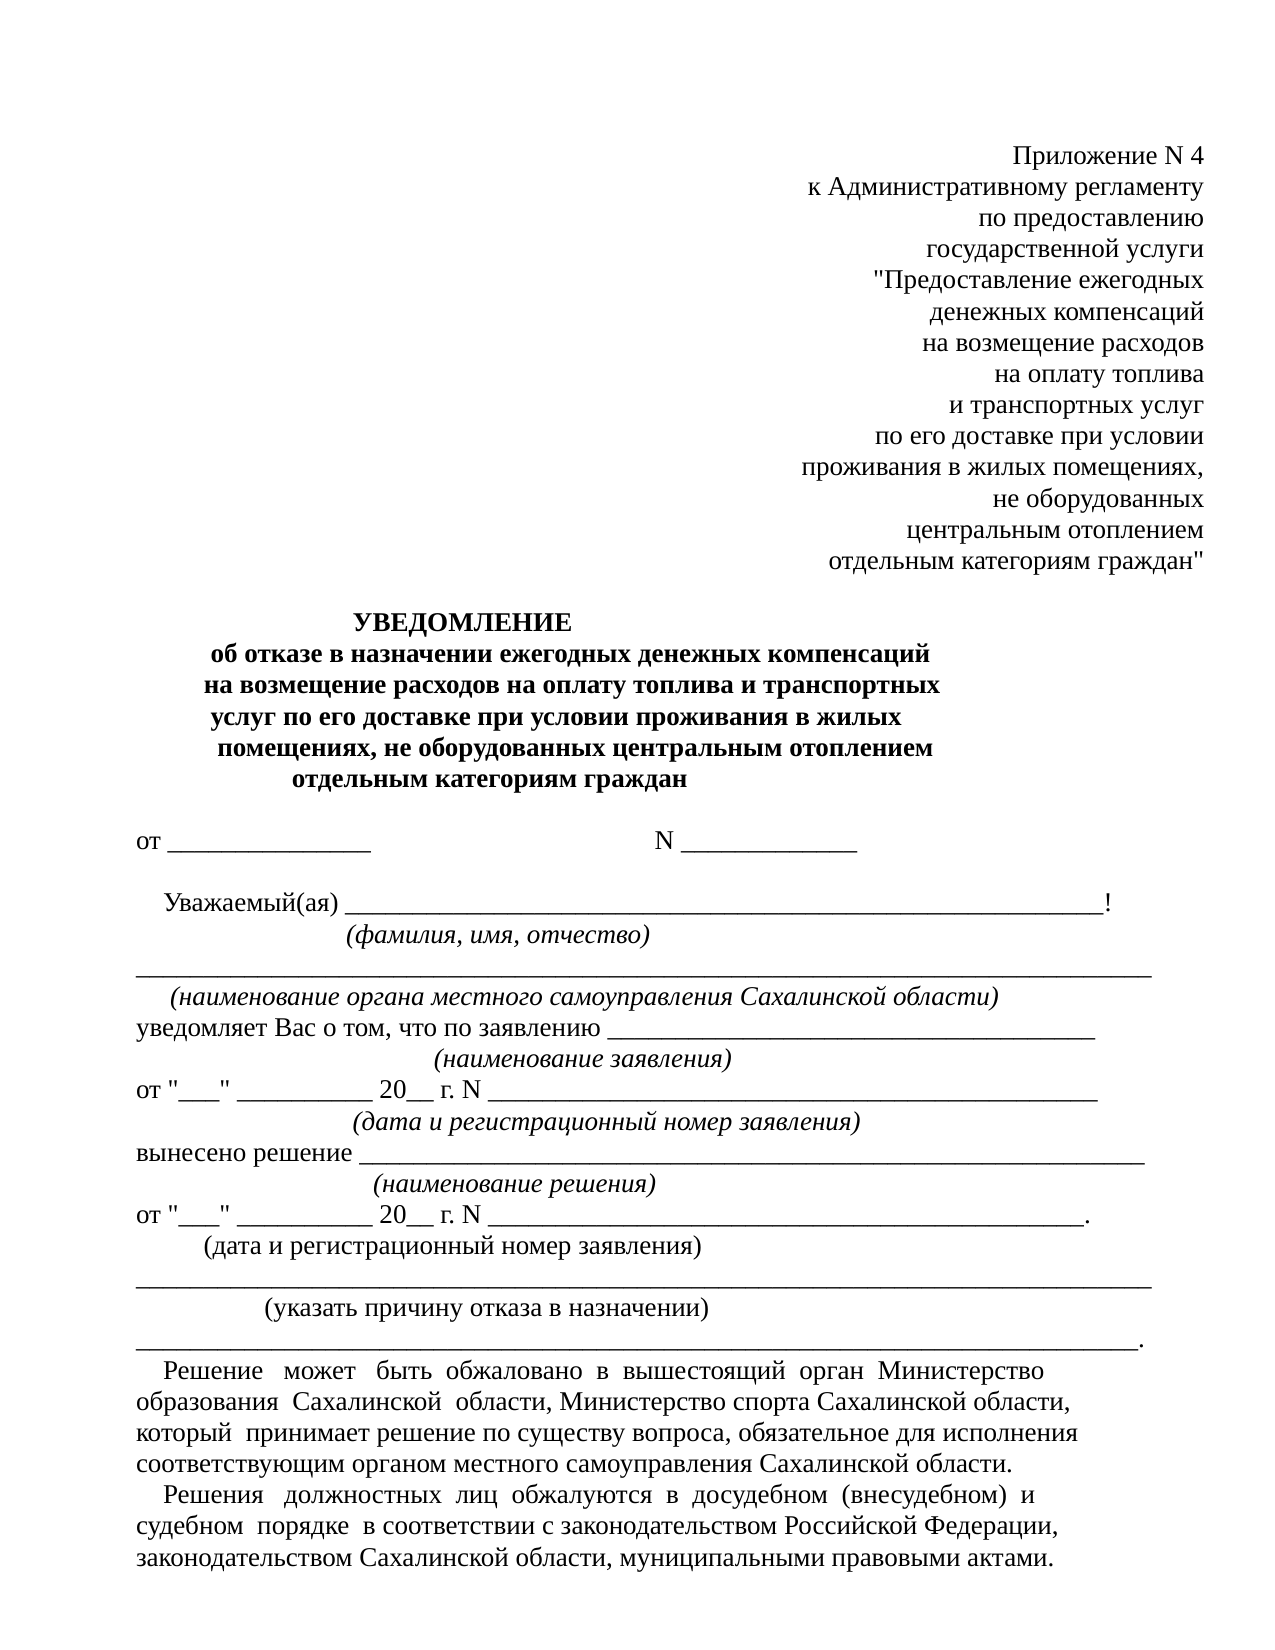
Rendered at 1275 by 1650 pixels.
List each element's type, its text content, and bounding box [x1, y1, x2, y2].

text который принимает решение по существу вопроса, обязательное для исполнения [136, 1416, 1204, 1447]
text УВЕДОМЛЕНИЕ [136, 606, 1204, 637]
text образования Сахалинской области, Министерство спорта Сахалинской области, [136, 1385, 1204, 1416]
text ___________________________________________________________________________ [136, 949, 1204, 980]
text от "___" __________ 20__ г. N ____________________________________________. [136, 1198, 1204, 1229]
text на возмещение расходов на оплату топлива и транспортных [136, 668, 1204, 700]
text денежных компенсаций [136, 295, 1204, 326]
text вынесено решение __________________________________________________________ [136, 1136, 1204, 1167]
text Уважаемый(ая) ________________________________________________________! [136, 887, 1204, 918]
text и транспортных услуг [136, 388, 1204, 419]
text к Административному регламенту [136, 170, 1204, 201]
text по предоставлению [136, 201, 1204, 232]
text (наименование решения) [136, 1167, 1204, 1198]
text по его доставке при условии [136, 419, 1204, 451]
subtitle Приложение N 4 [136, 139, 1204, 170]
text проживания в жилых помещениях, [136, 451, 1204, 482]
text законодательством Сахалинской области, муниципальными правовыми актами. [136, 1541, 1204, 1572]
text не оборудованных [136, 482, 1204, 513]
text (наименование органа местного самоуправления Сахалинской области) [136, 980, 1204, 1011]
text (указать причину отказа в назначении) [136, 1291, 1204, 1323]
text (дата и регистрационный номер заявления) [136, 1104, 1204, 1136]
text "Предоставление ежегодных [136, 264, 1204, 295]
text помещениях, не оборудованных центральным отоплением [136, 731, 1204, 762]
text государственной услуги [136, 232, 1204, 264]
text услуг по его доставке при условии проживания в жилых [136, 700, 1204, 731]
text отдельным категориям граждан" [136, 544, 1204, 575]
text Решение может быть обжаловано в вышестоящий орган Министерство [136, 1354, 1204, 1385]
text на возмещение расходов [136, 326, 1204, 357]
text центральным отоплением [136, 513, 1204, 544]
text (фамилия, имя, отчество) [136, 918, 1204, 949]
text __________________________________________________________________________. [136, 1323, 1204, 1354]
text об отказе в назначении ежегодных денежных компенсаций [136, 637, 1204, 668]
text (дата и регистрационный номер заявления) [136, 1229, 1204, 1260]
text отдельным категориям граждан [136, 762, 1204, 793]
text соответствующим органом местного самоуправления Сахалинской области. [136, 1447, 1204, 1478]
text на оплату топлива [136, 357, 1204, 388]
text (наименование заявления) [136, 1042, 1204, 1073]
text судебном порядке в соответствии с законодательством Российской Федерации, [136, 1509, 1204, 1541]
text от "___" __________ 20__ г. N _____________________________________________ [136, 1073, 1204, 1104]
text ___________________________________________________________________________ [136, 1260, 1204, 1291]
text Решения должностных лиц обжалуются в досудебном (внесудебном) и [136, 1478, 1204, 1509]
text от _______________ N _____________ [136, 824, 1204, 855]
text уведомляет Вас о том, что по заявлению ____________________________________ [136, 1011, 1204, 1042]
